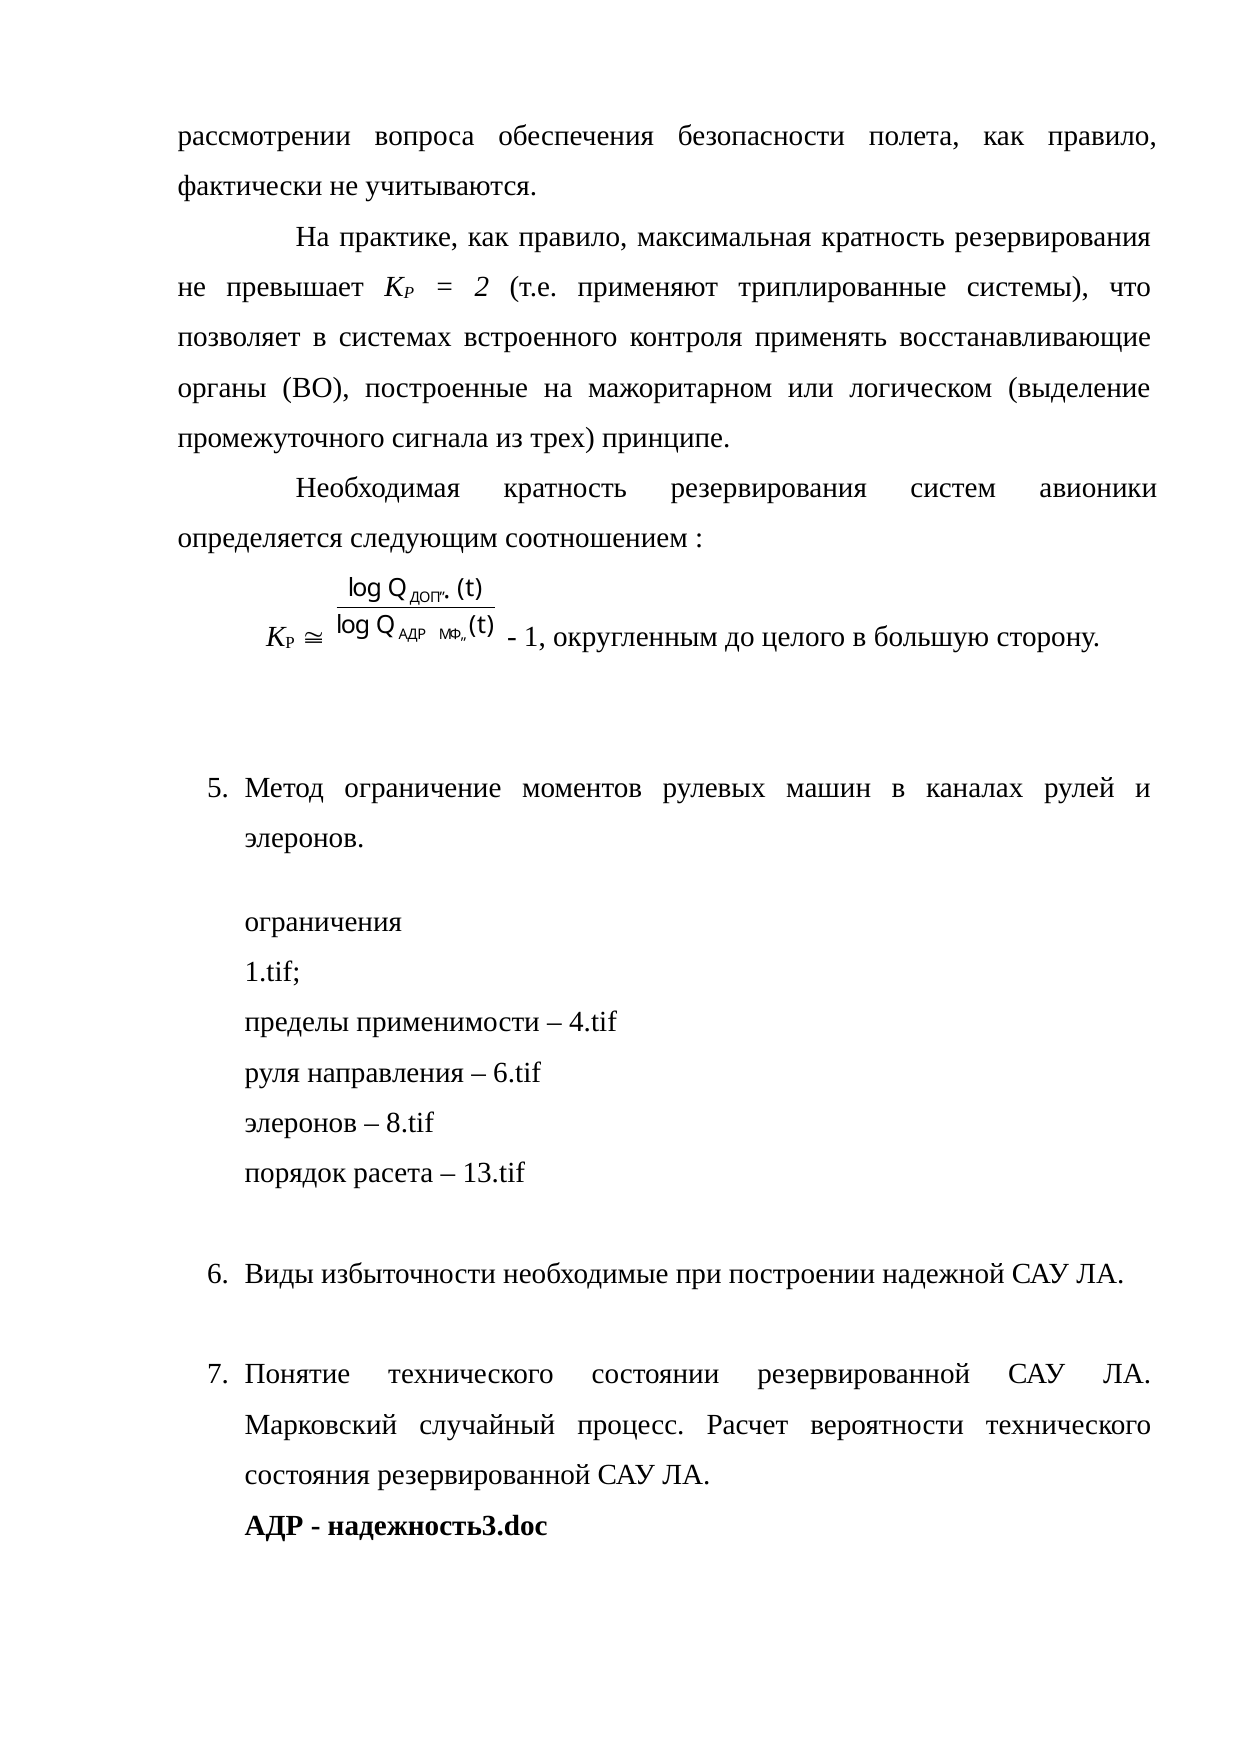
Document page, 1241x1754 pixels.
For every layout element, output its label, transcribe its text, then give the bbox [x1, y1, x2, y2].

list АДР - надежность3.doc [244, 1508, 1152, 1541]
text элеронов – 8.tif [244, 1105, 1152, 1139]
text 1.tif; [244, 954, 1152, 988]
text рассмотрении вопроса обеспечения безопасности полета, как правило, фактически не учитываются. [177, 118, 1158, 202]
text порядок расета – 13.tif [244, 1155, 1152, 1189]
text КР  - 1, округленным до целого в большую сторону. [177, 571, 1158, 652]
text руля направления – 6.tif [244, 1055, 1152, 1088]
list Понятие технического состоянии резервированной САУ ЛА. Марковский случайный процесс. Расчет вероятности технического состояния резервированной САУ ЛА. [207, 1357, 1152, 1491]
list Метод ограничение моментов рулевых машин в каналах рулей и элеронов. [207, 770, 1152, 853]
text ограничения [244, 904, 1152, 937]
text Необходимая кратность резервирования систем авионики определяется следующим соотношением : [177, 470, 1158, 554]
text На практике, как правило, максимальная кратность резервирования не превышает КР = 2 (т.е. применяют триплированные системы), что позволяет в системах встроенного контроля применять восстанавливающие органы (ВО), построенные на мажоритарном или логическом (выделение промежуточного сигнала из трех) принципе. [177, 219, 1152, 453]
text пределы применимости – 4.tif [244, 1004, 1152, 1038]
list Виды избыточности необходимые при построении надежной САУ ЛА. [207, 1256, 1152, 1289]
